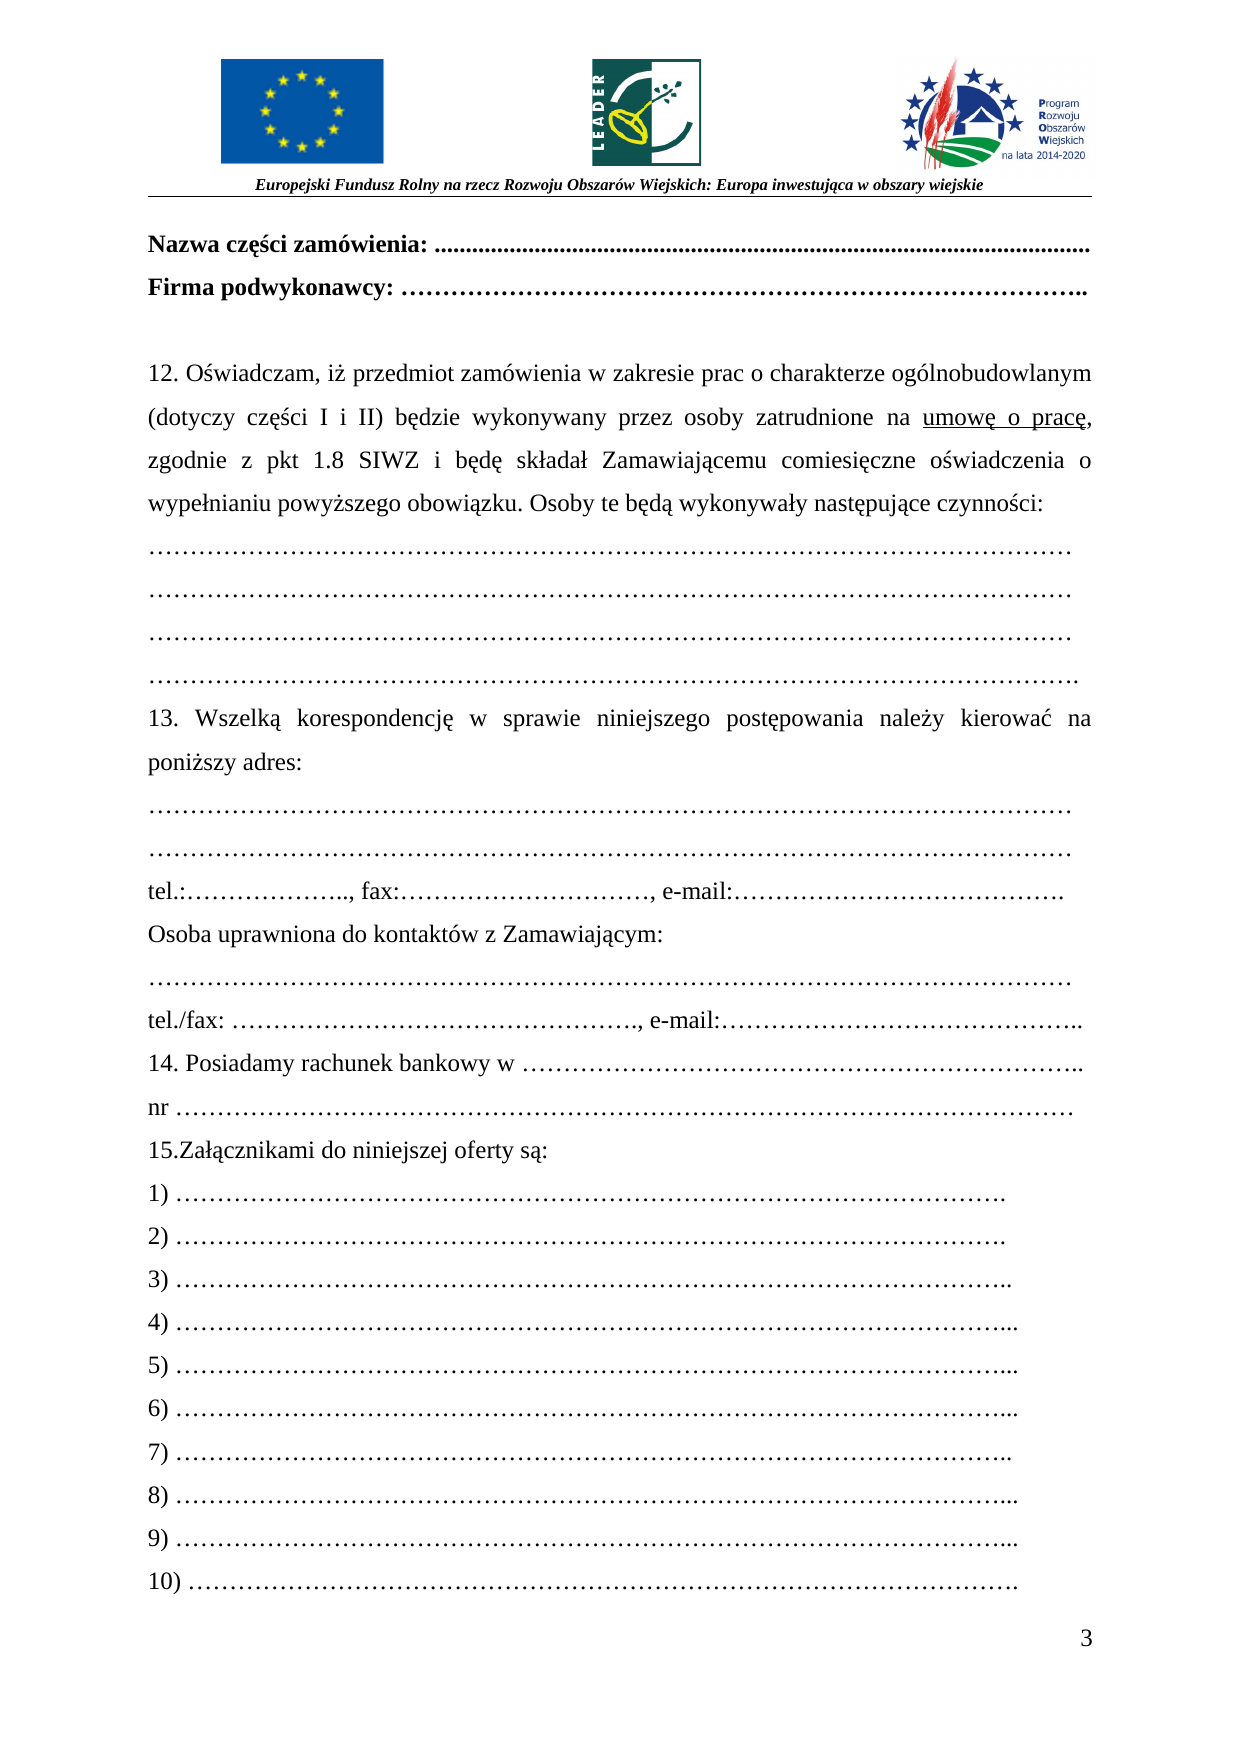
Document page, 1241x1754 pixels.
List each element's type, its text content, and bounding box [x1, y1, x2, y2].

text Nazwa części zamówienia: ......................................................................................................... [148, 229, 1092, 258]
text tel./fax: …………………………………………., e-mail:…………………………………….. [148, 1005, 1092, 1034]
text 10) ………………………………………………………………………………………. [148, 1566, 1092, 1595]
text 5) ………………………………………………………………………………………... [148, 1350, 1092, 1379]
text 7) ……………………………………………………………………………………….. [148, 1437, 1092, 1465]
text 6) ………………………………………………………………………………………... [148, 1393, 1092, 1422]
text 1) ………………………………………………………………………………………. [148, 1178, 1092, 1207]
text 9) ………………………………………………………………………………………... [148, 1523, 1092, 1552]
text ………………………………………………………………………………………………… [148, 962, 1092, 991]
text nr ……………………………………………………………………………………………… [148, 1092, 1092, 1120]
text 2) ………………………………………………………………………………………. [148, 1221, 1092, 1250]
text …………………………………………………………………………………………………………………………………………………………………………………………………… [148, 790, 1092, 862]
text 3) ……………………………………………………………………………………….. [148, 1264, 1092, 1293]
text 4) ………………………………………………………………………………………... [148, 1307, 1092, 1336]
text tel.:……………….., fax:…………………………, e-mail:…………………………………. [148, 876, 1092, 905]
text 8) ………………………………………………………………………………………... [148, 1480, 1092, 1508]
text Firma podwykonawcy: ……………………………………………………………………….. [148, 272, 1092, 301]
text 12. Oświadczam, iż przedmiot zamówienia w zakresie prac o charakterze ogólnobudowlanym (dotyczy części I i II) będzie wykonywany przez osoby zatrudnione na umowę o pracę, zgodnie z pkt 1.8 SIWZ i będę składał Zamawiającemu comiesięczne oświadczenia o wypełnianiu powyższego obowiązku. Osoby te będą wykonywały następujące czynności: [148, 358, 1092, 517]
text 15.Załącznikami do niniejszej oferty są: [148, 1135, 1092, 1163]
text Osoba uprawniona do kontaktów z Zamawiającym: [148, 919, 1092, 948]
text 13. Wszelką korespondencję w sprawie niniejszego postępowania należy kierować na poniższy adres: [148, 703, 1092, 775]
text 14. Posiadamy rachunek bankowy w ………………………………………………………….. [148, 1048, 1092, 1077]
text …………………………………………………………………………………………………………………………………………………………………………………………………………………………………………………………………………………………………………………………………………………………………………………………………………. [148, 531, 1092, 689]
